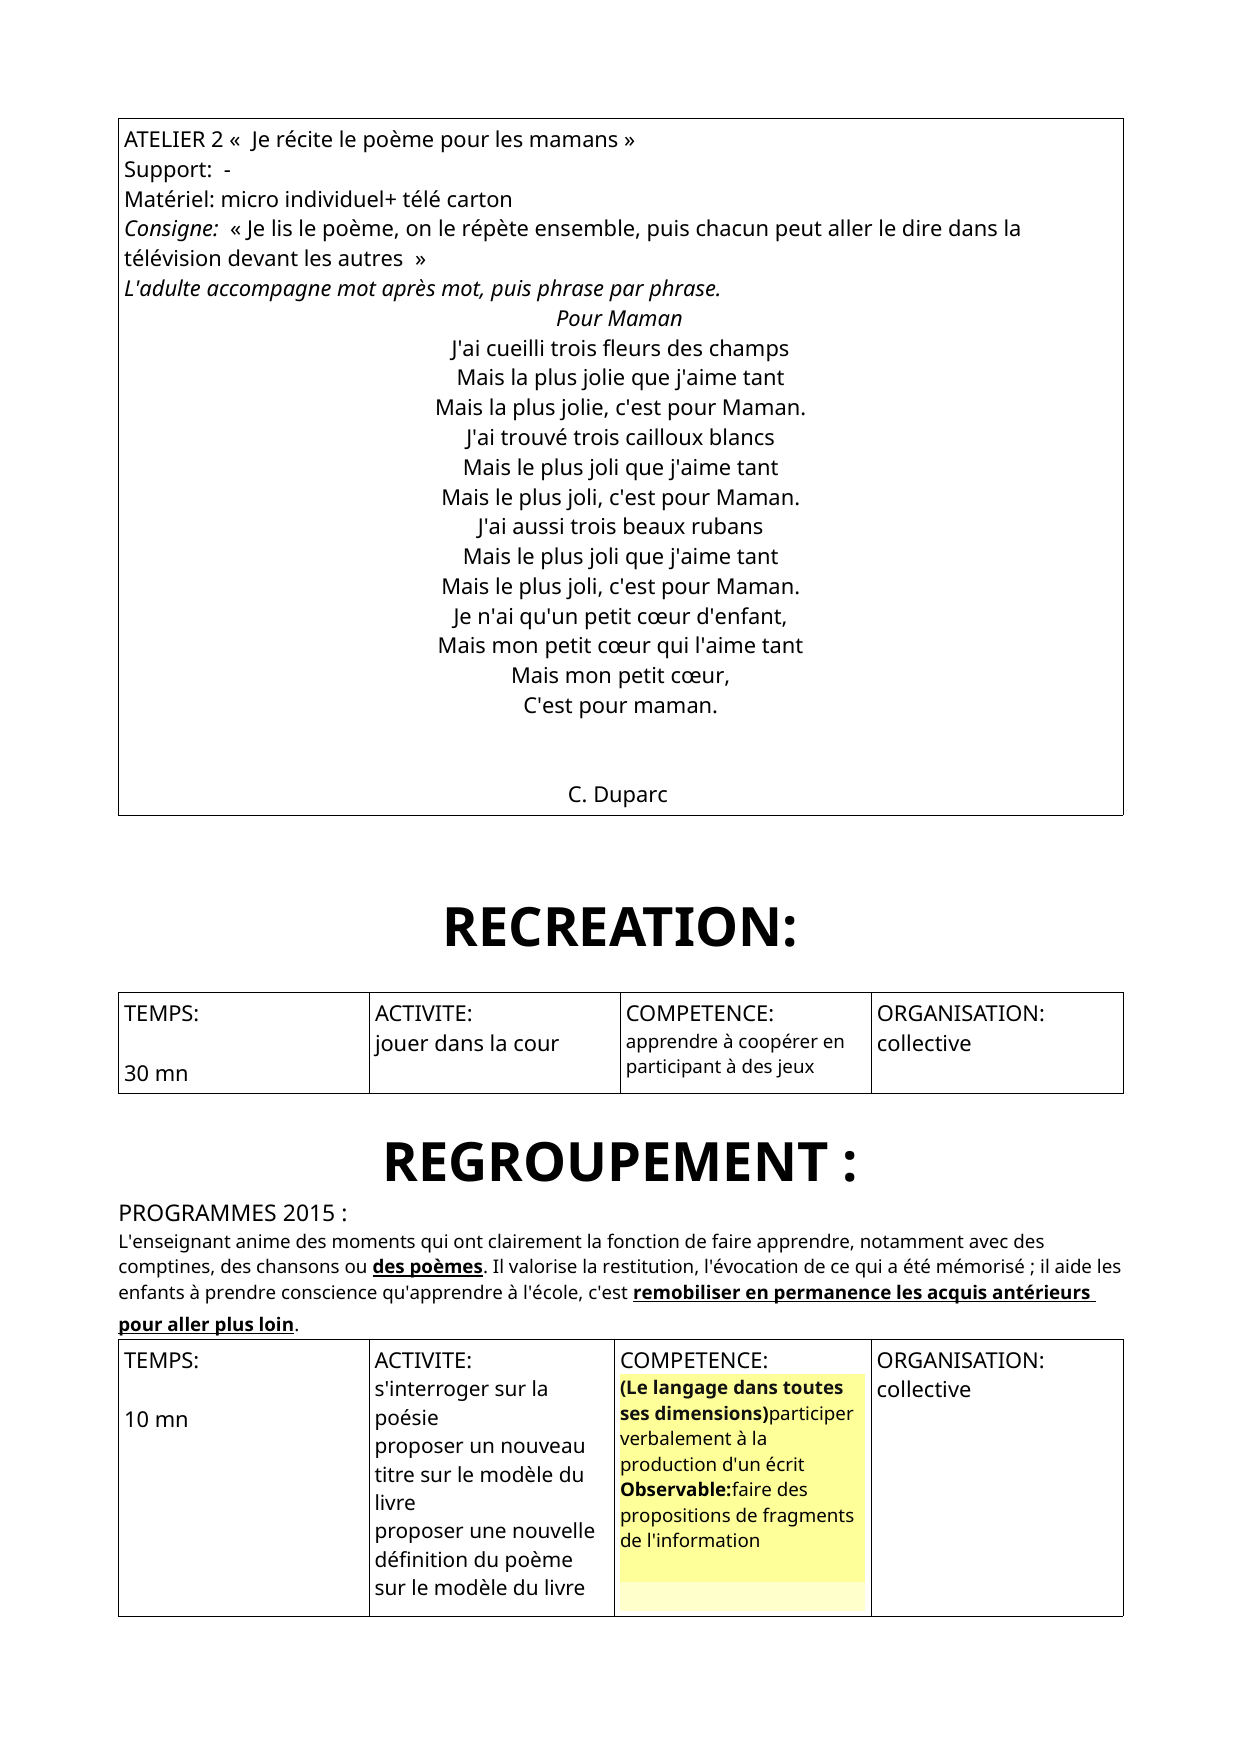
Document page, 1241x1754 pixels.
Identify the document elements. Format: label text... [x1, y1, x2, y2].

table_header ACTIVITE: jouer dans la cour [370, 993, 620, 1093]
text L'enseignant anime des moments qui ont clairement la fonction de faire apprendre, notamment avec des comptines, des chansons ou des poèmes. Il valorise la restitution, l'évocation de ce qui a été mémorisé ; il aide les enfants à prendre conscience qu'apprendre à l'école, c'est remobiliser en permanence les acquis antérieurs pour aller plus loin. [118, 1228, 1122, 1339]
table_header ORGANISATION: collective [872, 1340, 1123, 1616]
text REGROUPEMENT : [118, 1123, 1122, 1197]
table_header COMPETENCE: (Le langage dans toutes ses dimensions)participer verbalement à la production d'un écrit Observable:faire des propositions de fragments de l'information [615, 1340, 871, 1616]
table_header TEMPS: 30 mn [119, 993, 369, 1093]
text PROGRAMMES 2015 : [118, 1197, 1122, 1228]
table_header ATELIER 2 « Je récite le poème pour les mamans » Support: - Matériel: micro individuel+ télé carton Consigne: « Je lis le poème, on le répète ensemble, puis chacun peut aller le dire dans la télévision devant les autres » L'adulte accompagne mot après mot, puis phrase par phrase. Pour Maman J'ai cueilli trois fleurs des champs Mais la plus jolie que j'aime tant Mais la plus jolie, c'est pour Maman. J'ai trouvé trois cailloux blancs Mais le plus joli que j'aime tant Mais le plus joli, c'est pour Maman. J'ai aussi trois beaux rubans Mais le plus joli que j'aime tant Mais le plus joli, c'est pour Maman. Je n'ai qu'un petit cœur d'enfant, Mais mon petit cœur qui l'aime tant Mais mon petit cœur, C'est pour maman. C. Duparc [119, 119, 1123, 815]
table_header ORGANISATION: collective [872, 993, 1123, 1093]
table_header TEMPS: 10 mn [119, 1340, 369, 1616]
table_header ACTIVITE: s'interroger sur la poésie proposer un nouveau titre sur le modèle du livre proposer une nouvelle définition du poème sur le modèle du livre [370, 1340, 614, 1616]
table_header COMPETENCE: apprendre à coopérer en participant à des jeux [621, 993, 871, 1093]
text RECREATION: [118, 889, 1122, 962]
